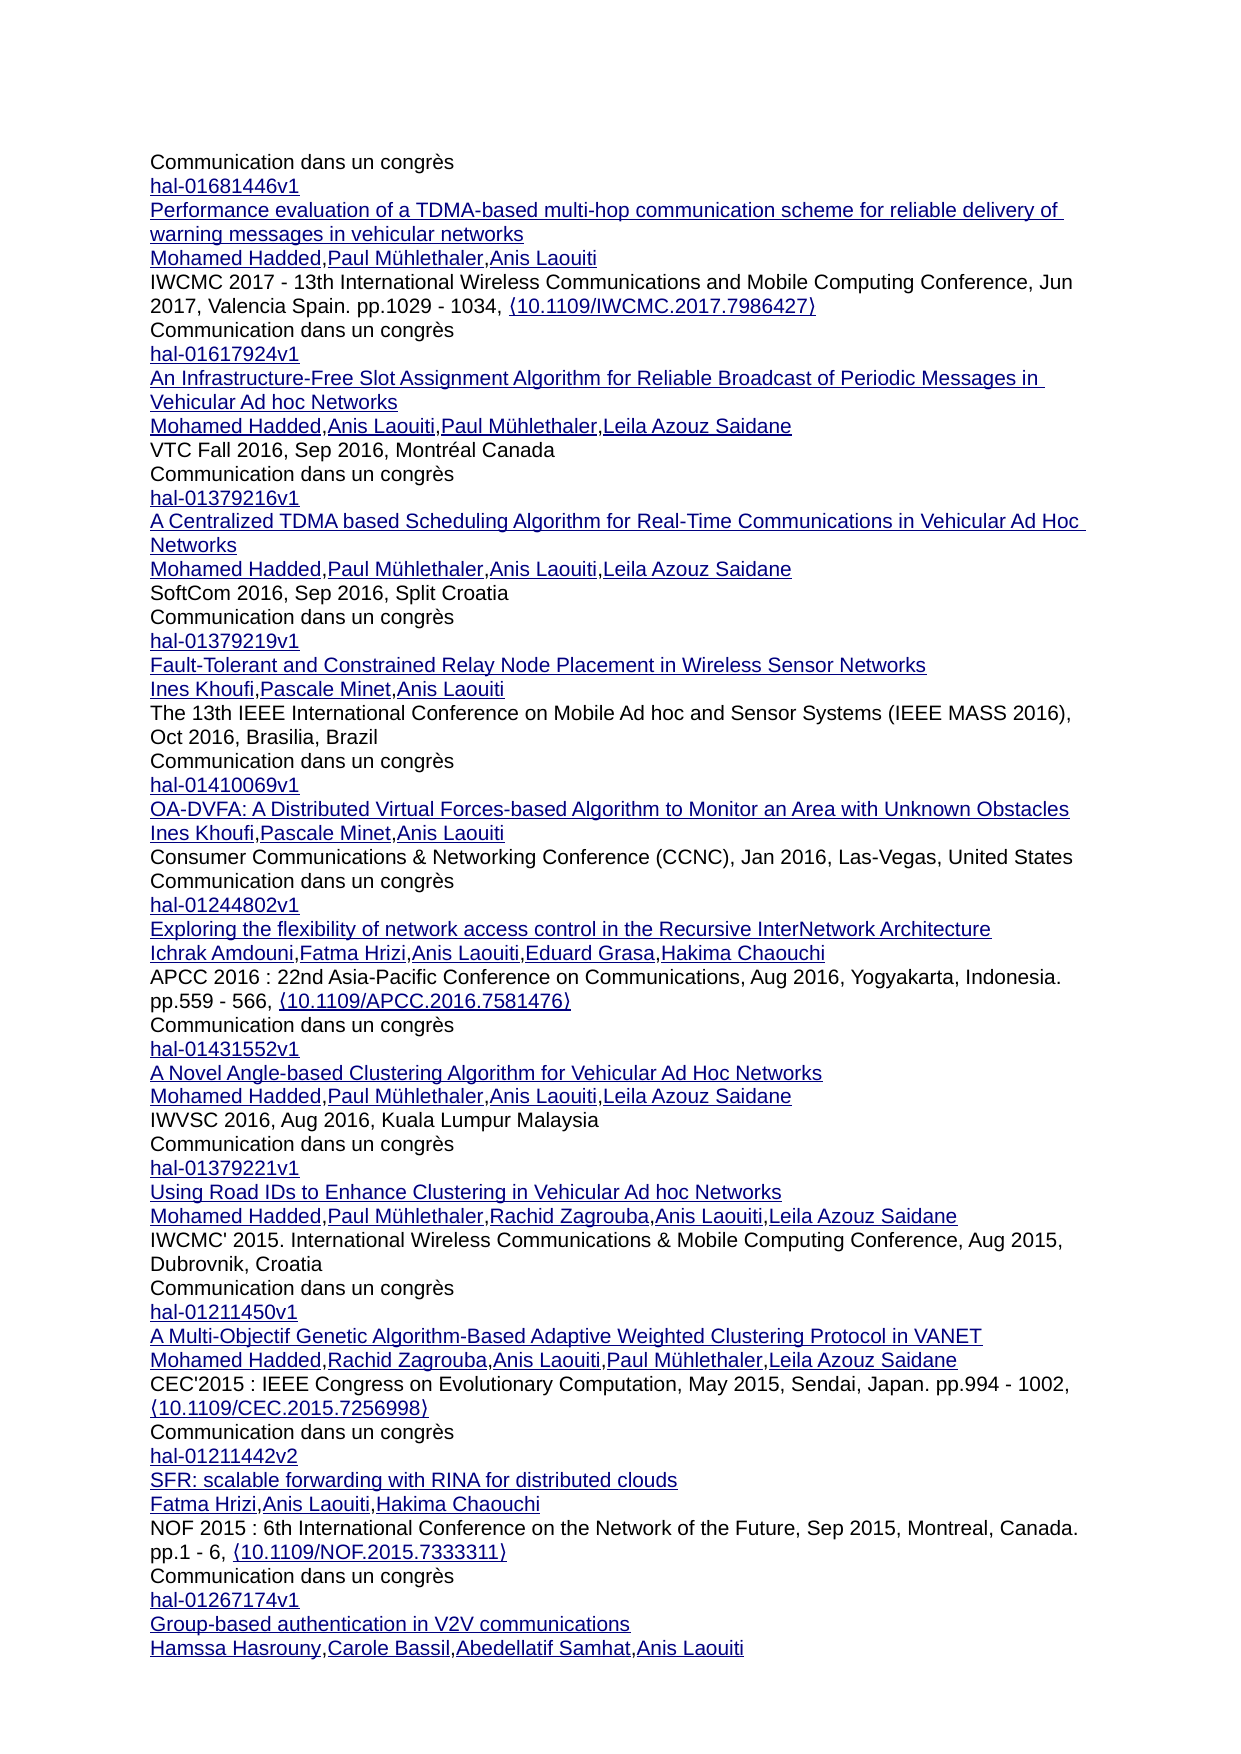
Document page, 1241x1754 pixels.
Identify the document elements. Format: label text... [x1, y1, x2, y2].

table_cell A Centralized TDMA based Scheduling Algorithm for Real-Time Communications in Vehicular Ad Hoc Networks Mohamed Hadded,Paul Mühlethaler,Anis Laouiti,Leila Azouz Saidane SoftCom 2016, Sep 2016, Split Croatia Communication dans un congrès hal-01379219v1 [150, 509, 1090, 653]
table_cell OA-DVFA: A Distributed Virtual Forces-based Algorithm to Monitor an Area with Unknown Obstacles Ines Khoufi,Pascale Minet,Anis Laouiti Consumer Communications & Networking Conference (CCNC), Jan 2016, Las-Vegas, United States Communication dans un congrès hal-01244802v1 [150, 797, 1090, 917]
table_cell Performance evaluation of a TDMA-based multi-hop communication scheme for reliable delivery of warning messages in vehicular networks Mohamed Hadded,Paul Mühlethaler,Anis Laouiti IWCMC 2017 - 13th International Wireless Communications and Mobile Computing Conference, Jun 2017, Valencia Spain. pp.1029 - 1034, ⟨10.1109/IWCMC.2017.7986427⟩ Communication dans un congrès hal-01617924v1 [150, 198, 1090, 366]
table_cell Using Road IDs to Enhance Clustering in Vehicular Ad hoc Networks Mohamed Hadded,Paul Mühlethaler,Rachid Zagrouba,Anis Laouiti,Leila Azouz Saidane IWCMC' 2015. International Wireless Communications & Mobile Computing Conference, Aug 2015, Dubrovnik, Croatia Communication dans un congrès hal-01211450v1 [150, 1180, 1090, 1324]
table_cell A Multi-Objectif Genetic Algorithm-Based Adaptive Weighted Clustering Protocol in VANET Mohamed Hadded,Rachid Zagrouba,Anis Laouiti,Paul Mühlethaler,Leila Azouz Saidane CEC'2015 : IEEE Congress on Evolutionary Computation, May 2015, Sendai, Japan. pp.994 - 1002, ⟨10.1109/CEC.2015.7256998⟩ Communication dans un congrès hal-01211442v2 [150, 1324, 1090, 1468]
table_cell Fault-Tolerant and Constrained Relay Node Placement in Wireless Sensor Networks Ines Khoufi,Pascale Minet,Anis Laouiti The 13th IEEE International Conference on Mobile Ad hoc and Sensor Systems (IEEE MASS 2016), Oct 2016, Brasilia, Brazil Communication dans un congrès hal-01410069v1 [150, 653, 1090, 797]
table_cell An Infrastructure-Free Slot Assignment Algorithm for Reliable Broadcast of Periodic Messages in Vehicular Ad hoc Networks Mohamed Hadded,Anis Laouiti,Paul Mühlethaler,Leila Azouz Saidane VTC Fall 2016, Sep 2016, Montréal Canada Communication dans un congrès hal-01379216v1 [150, 366, 1090, 509]
table_cell SFR: scalable forwarding with RINA for distributed clouds Fatma Hrizi,Anis Laouiti,Hakima Chaouchi NOF 2015 : 6th International Conference on the Network of the Future, Sep 2015, Montreal, Canada. pp.1 - 6, ⟨10.1109/NOF.2015.7333311⟩ Communication dans un congrès hal-01267174v1 [150, 1468, 1090, 1611]
table_cell Exploring the flexibility of network access control in the Recursive InterNetwork Architecture Ichrak Amdouni,Fatma Hrizi,Anis Laouiti,Eduard Grasa,Hakima Chaouchi APCC 2016 : 22nd Asia-Pacific Conference on Communications, Aug 2016, Yogyakarta, Indonesia. pp.559 - 566, ⟨10.1109/APCC.2016.7581476⟩ Communication dans un congrès hal-01431552v1 [150, 917, 1090, 1060]
table_cell Communication dans un congrès hal-01681446v1 [150, 150, 1090, 198]
table_cell A Novel Angle-based Clustering Algorithm for Vehicular Ad Hoc Networks Mohamed Hadded,Paul Mühlethaler,Anis Laouiti,Leila Azouz Saidane IWVSC 2016, Aug 2016, Kuala Lumpur Malaysia Communication dans un congrès hal-01379221v1 [150, 1060, 1090, 1180]
table_cell Group-based authentication in V2V communications Hamssa Hasrouny,Carole Bassil,Abedellatif Samhat,Anis Laouiti [150, 1611, 1090, 1659]
